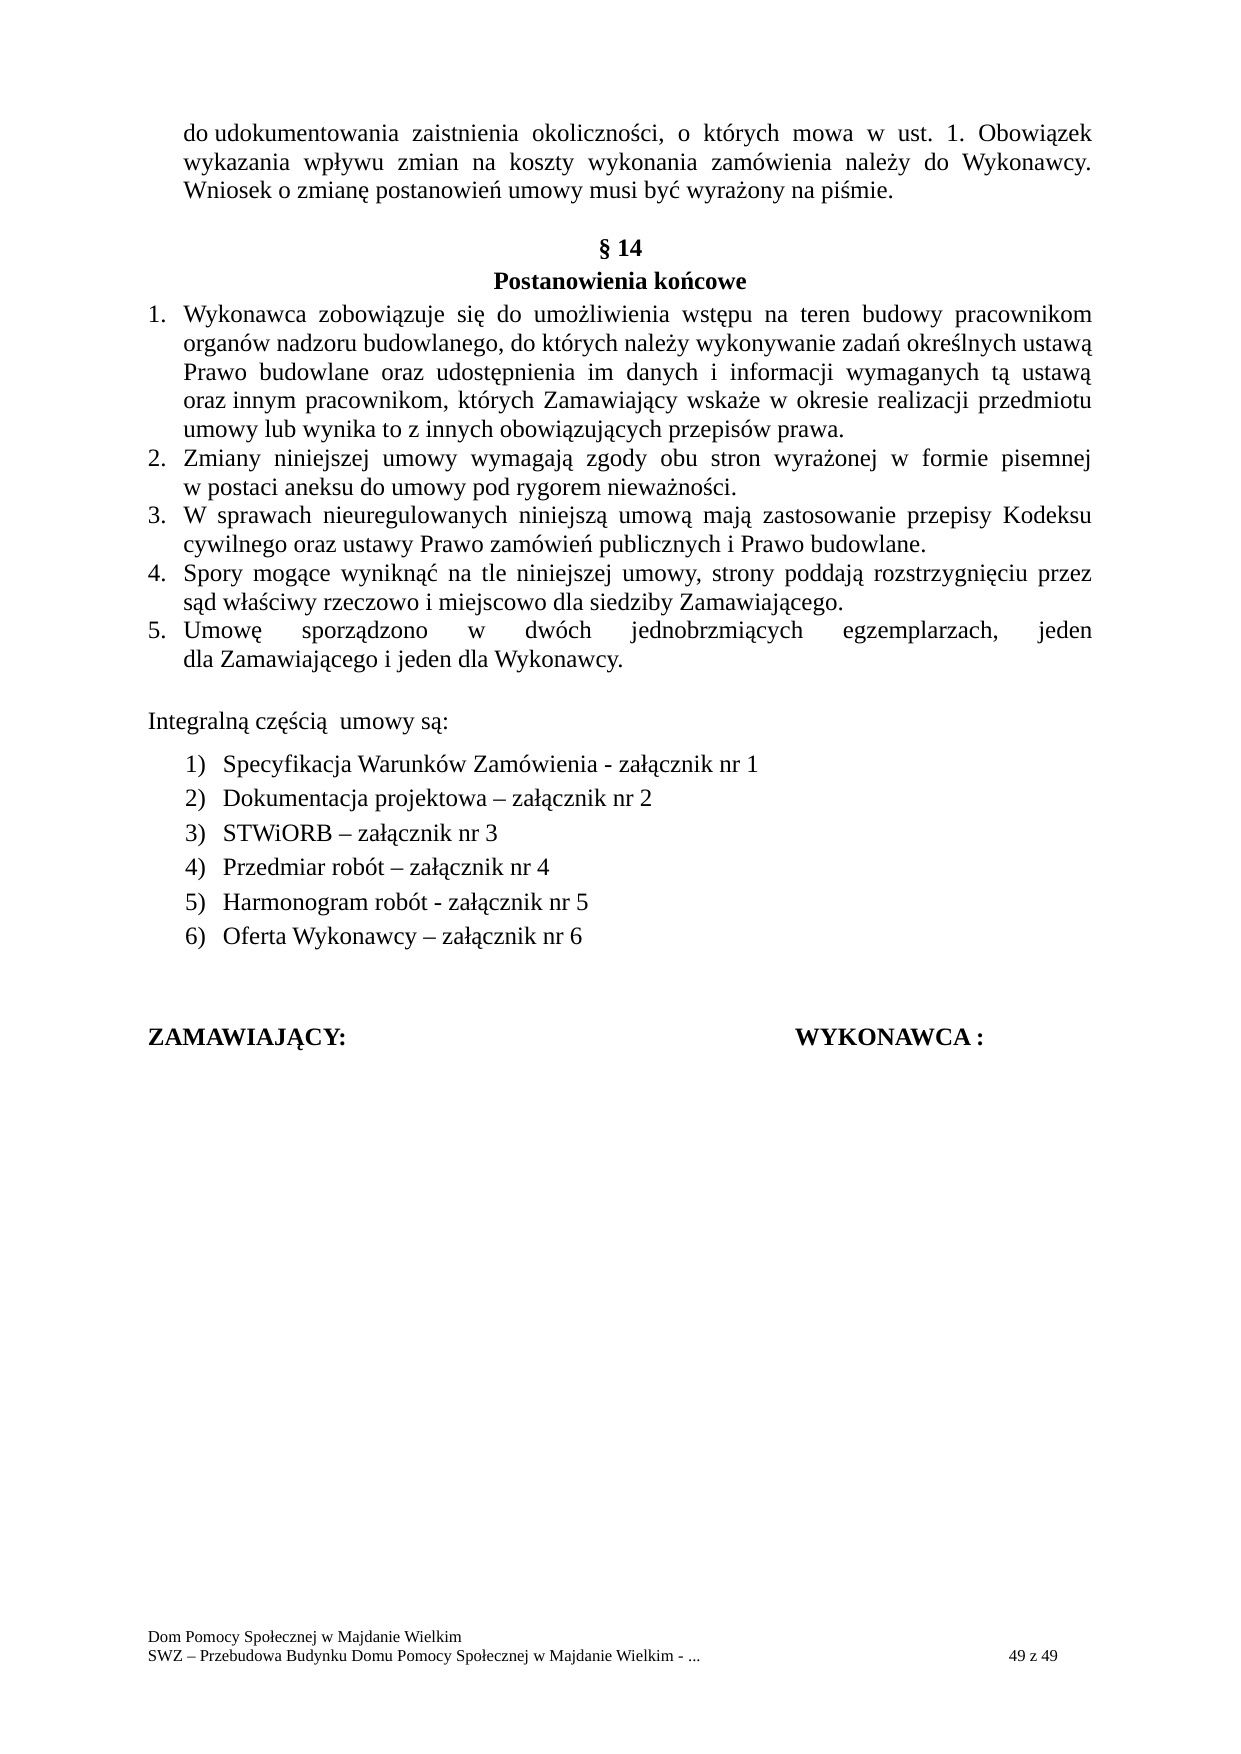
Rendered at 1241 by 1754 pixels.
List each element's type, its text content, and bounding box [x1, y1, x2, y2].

list W sprawach nieuregulowanych niniejszą umową mają zastosowanie przepisy Kodeksu cywilnego oraz ustawy Prawo zamówień publicznych i Prawo budowlane. [148, 500, 1093, 558]
list Specyfikacja Warunków Zamówienia - załącznik nr 1 [185, 749, 1093, 778]
list do udokumentowania zaistnienia okoliczności, o których mowa w ust. 1. Obowiązek wykazania wpływu zmian na koszty wykonania zamówienia należy do Wykonawcy. Wniosek o zmianę postanowień umowy musi być wyrażony na piśmie. [148, 118, 1093, 204]
list Umowę sporządzono w dwóch jednobrzmiących egzemplarzach, jeden dla Zamawiającego i jeden dla Wykonawcy. [148, 615, 1093, 673]
text ZAMAWIAJĄCY: WYKONAWCA : [148, 1022, 1093, 1051]
list Oferta Wykonawcy – załącznik nr 6 [185, 921, 1093, 950]
list Przedmiar robót – załącznik nr 4 [185, 852, 1093, 881]
list Wykonawca zobowiązuje się do umożliwienia wstępu na teren budowy pracownikom organów nadzoru budowlanego, do których należy wykonywanie zadań określnych ustawą Prawo budowlane oraz udostępnienia im danych i informacji wymaganych tą ustawą oraz innym pracownikom, których Zamawiający wskaże w okresie realizacji przedmiotu umowy lub wynika to z innych obowiązujących przepisów prawa. [148, 299, 1093, 443]
text Postanowienia końcowe [148, 266, 1093, 295]
text § 14 [148, 233, 1093, 262]
list Spory mogące wyniknąć na tle niniejszej umowy, strony poddają rozstrzygnięciu przez sąd właściwy rzeczowo i miejscowo dla siedziby Zamawiającego. [148, 558, 1093, 615]
list Zmiany niniejszej umowy wymagają zgody obu stron wyrażonej w formie pisemnej w postaci aneksu do umowy pod rygorem nieważności. [148, 443, 1093, 500]
list Harmonogram robót - załącznik nr 5 [185, 887, 1093, 916]
list Dokumentacja projektowa – załącznik nr 2 [185, 783, 1093, 812]
text Integralną częścią umowy są: [148, 706, 1093, 735]
list STWiORB – załącznik nr 3 [185, 818, 1093, 847]
